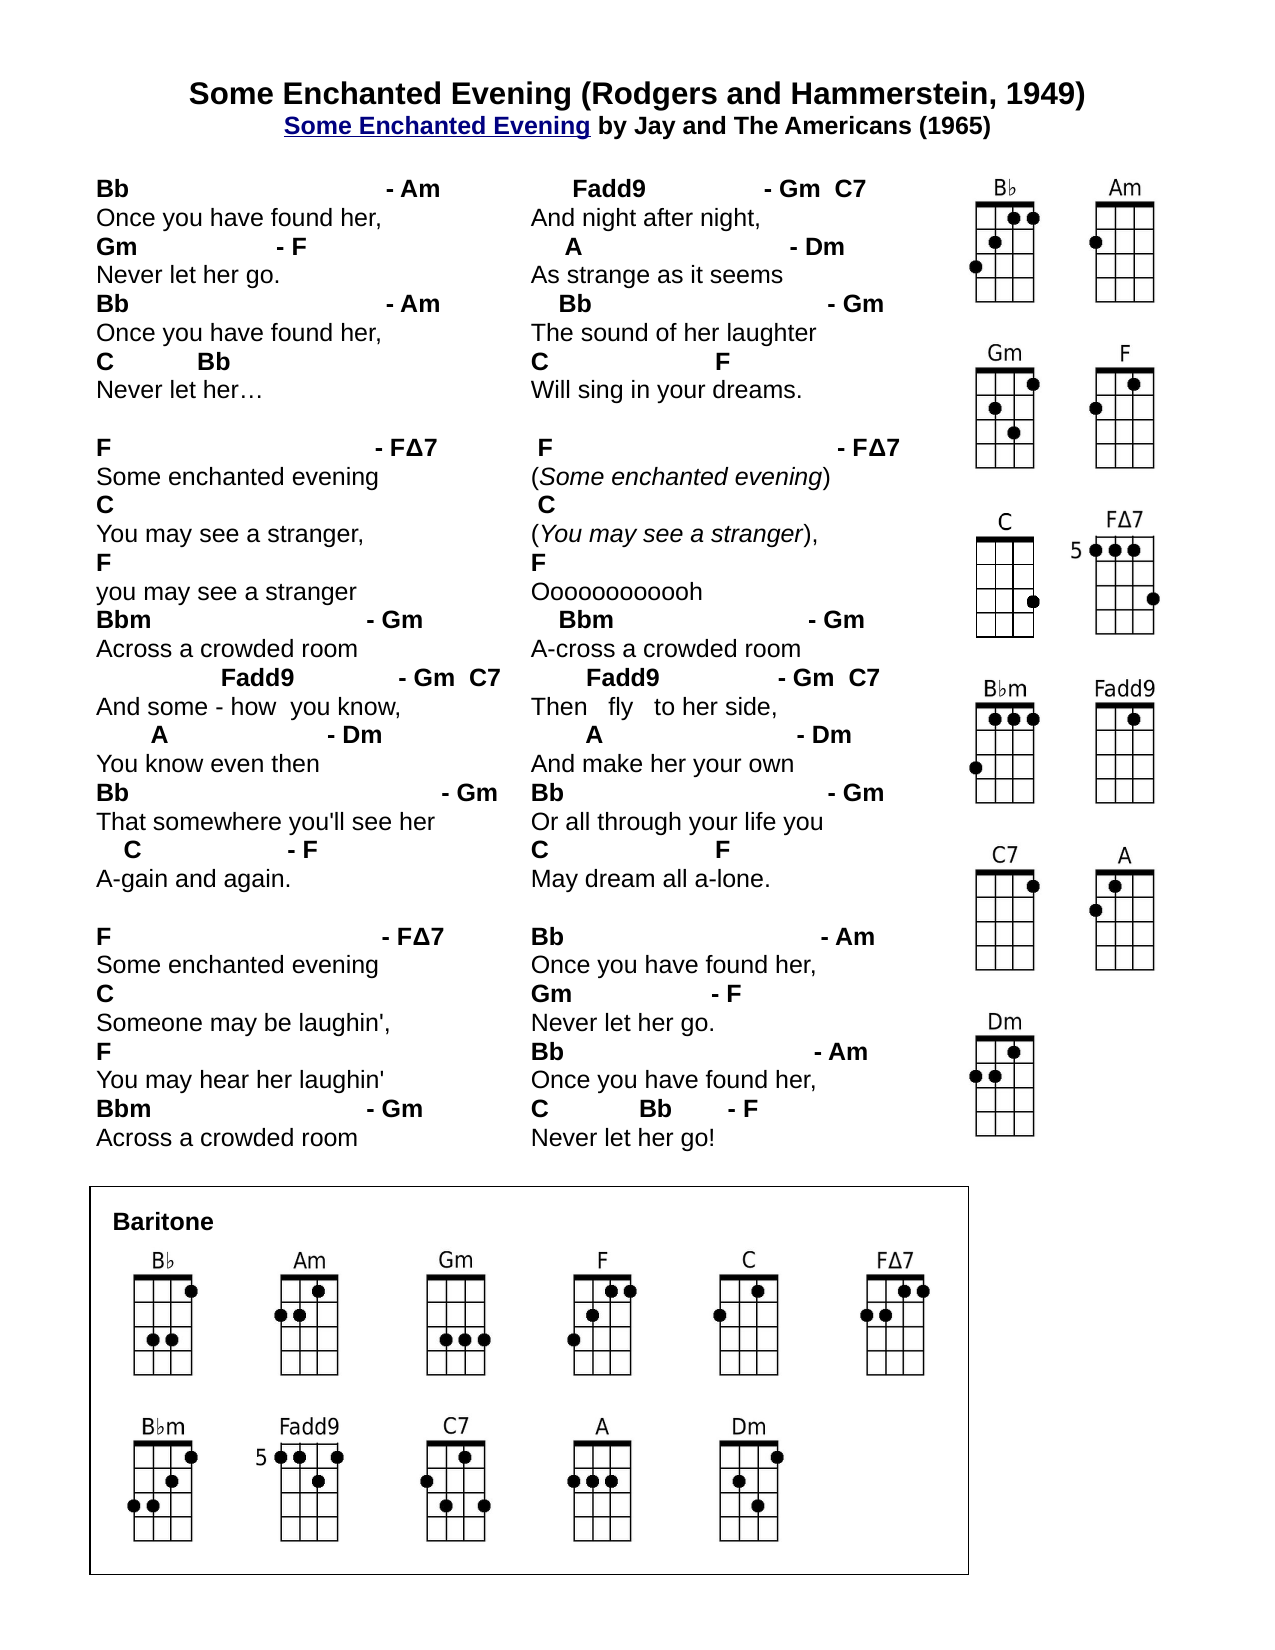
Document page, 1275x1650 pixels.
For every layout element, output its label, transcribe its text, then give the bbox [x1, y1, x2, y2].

table_header Fadd9 - Gm C7 And night after night, A - Dm As strange as it seems Bb - Gm The sound of her laughter C F Will sing in your dreams. F - FΔ7 (Some enchanted evening) C (You may see a stranger), F Oooooooooooh Bbm - Gm A-cross a crowded room Fadd9 - Gm C7 Then fly to her side, A - Dm And make her your own Bb - Gm Or all through your life you C F May dream all a-lone. Bb - Am Once you have found her, Gm - F Never let her go. Bb - Am Once you have found her, C Bb - F Never let her go! [525, 169, 945, 1186]
table_header [945, 169, 1065, 335]
table_cell [945, 670, 1065, 837]
picture [399, 1247, 513, 1398]
table_cell [676, 1408, 822, 1574]
picture [948, 676, 1062, 826]
table_cell [236, 1242, 383, 1408]
table_cell [945, 335, 1065, 501]
table_cell [1077, 1408, 1185, 1574]
table_cell [529, 1187, 676, 1242]
picture [546, 1247, 659, 1398]
table_cell [822, 1408, 968, 1574]
table_cell [1065, 1003, 1185, 1186]
picture [948, 174, 1062, 325]
table_cell [969, 1408, 1077, 1574]
table_cell [676, 1187, 822, 1242]
picture [1068, 506, 1182, 657]
text Some Enchanted Evening (Rodgers and Hammerstein, 1949) [90, 75, 1185, 111]
picture [106, 1247, 220, 1398]
text Some Enchanted Evening by Jay and The Americans (1965) [90, 111, 1185, 140]
table_cell [529, 1242, 676, 1408]
table_header [1065, 169, 1185, 335]
picture [692, 1413, 805, 1564]
table_cell [969, 1186, 1077, 1242]
table_cell [383, 1187, 529, 1242]
picture [948, 1008, 1062, 1159]
table_cell [383, 1408, 529, 1574]
table_cell [676, 1242, 822, 1408]
picture [948, 842, 1062, 993]
table_cell [91, 1408, 236, 1574]
table_cell [1065, 670, 1185, 837]
table_cell [1077, 1242, 1185, 1408]
table_cell [822, 1187, 968, 1242]
picture [253, 1247, 366, 1398]
table_cell [1065, 501, 1185, 670]
picture [399, 1413, 513, 1564]
table_cell [1077, 1186, 1185, 1242]
picture [1068, 842, 1182, 993]
picture [839, 1247, 952, 1398]
picture [948, 509, 1062, 660]
table_cell [969, 1242, 1077, 1408]
picture [1068, 174, 1182, 325]
table_cell [945, 1003, 1065, 1186]
table_cell [236, 1408, 383, 1574]
picture [106, 1413, 220, 1564]
picture [1068, 676, 1182, 826]
picture [1068, 340, 1182, 491]
table_cell Baritone [91, 1187, 236, 1242]
table_cell [1065, 837, 1185, 1003]
picture [692, 1247, 805, 1398]
picture [253, 1413, 366, 1564]
table_cell [1065, 335, 1185, 501]
table_cell [236, 1187, 383, 1242]
table_cell [383, 1242, 529, 1408]
table_header Bb - Am Once you have found her, Gm - F Never let her go. Bb - Am Once you have found her, C Bb Never let her… F - FΔ7 Some enchanted evening C You may see a stranger, F you may see a stranger Bbm - Gm Across a crowded room Fadd9 - Gm C7 And some - how you know, A - Dm You know even then Bb - Gm That somewhere you'll see her C - F A-gain and again. F - FΔ7 Some enchanted evening C Someone may be laughin', F You may hear her laughin' Bbm - Gm Across a crowded room [90, 169, 525, 1186]
picture [948, 340, 1062, 491]
table_cell [945, 501, 1065, 670]
table_cell [945, 837, 1065, 1003]
picture [546, 1413, 659, 1564]
table_cell [822, 1242, 968, 1408]
table_cell [529, 1408, 676, 1574]
table_cell [91, 1242, 236, 1408]
